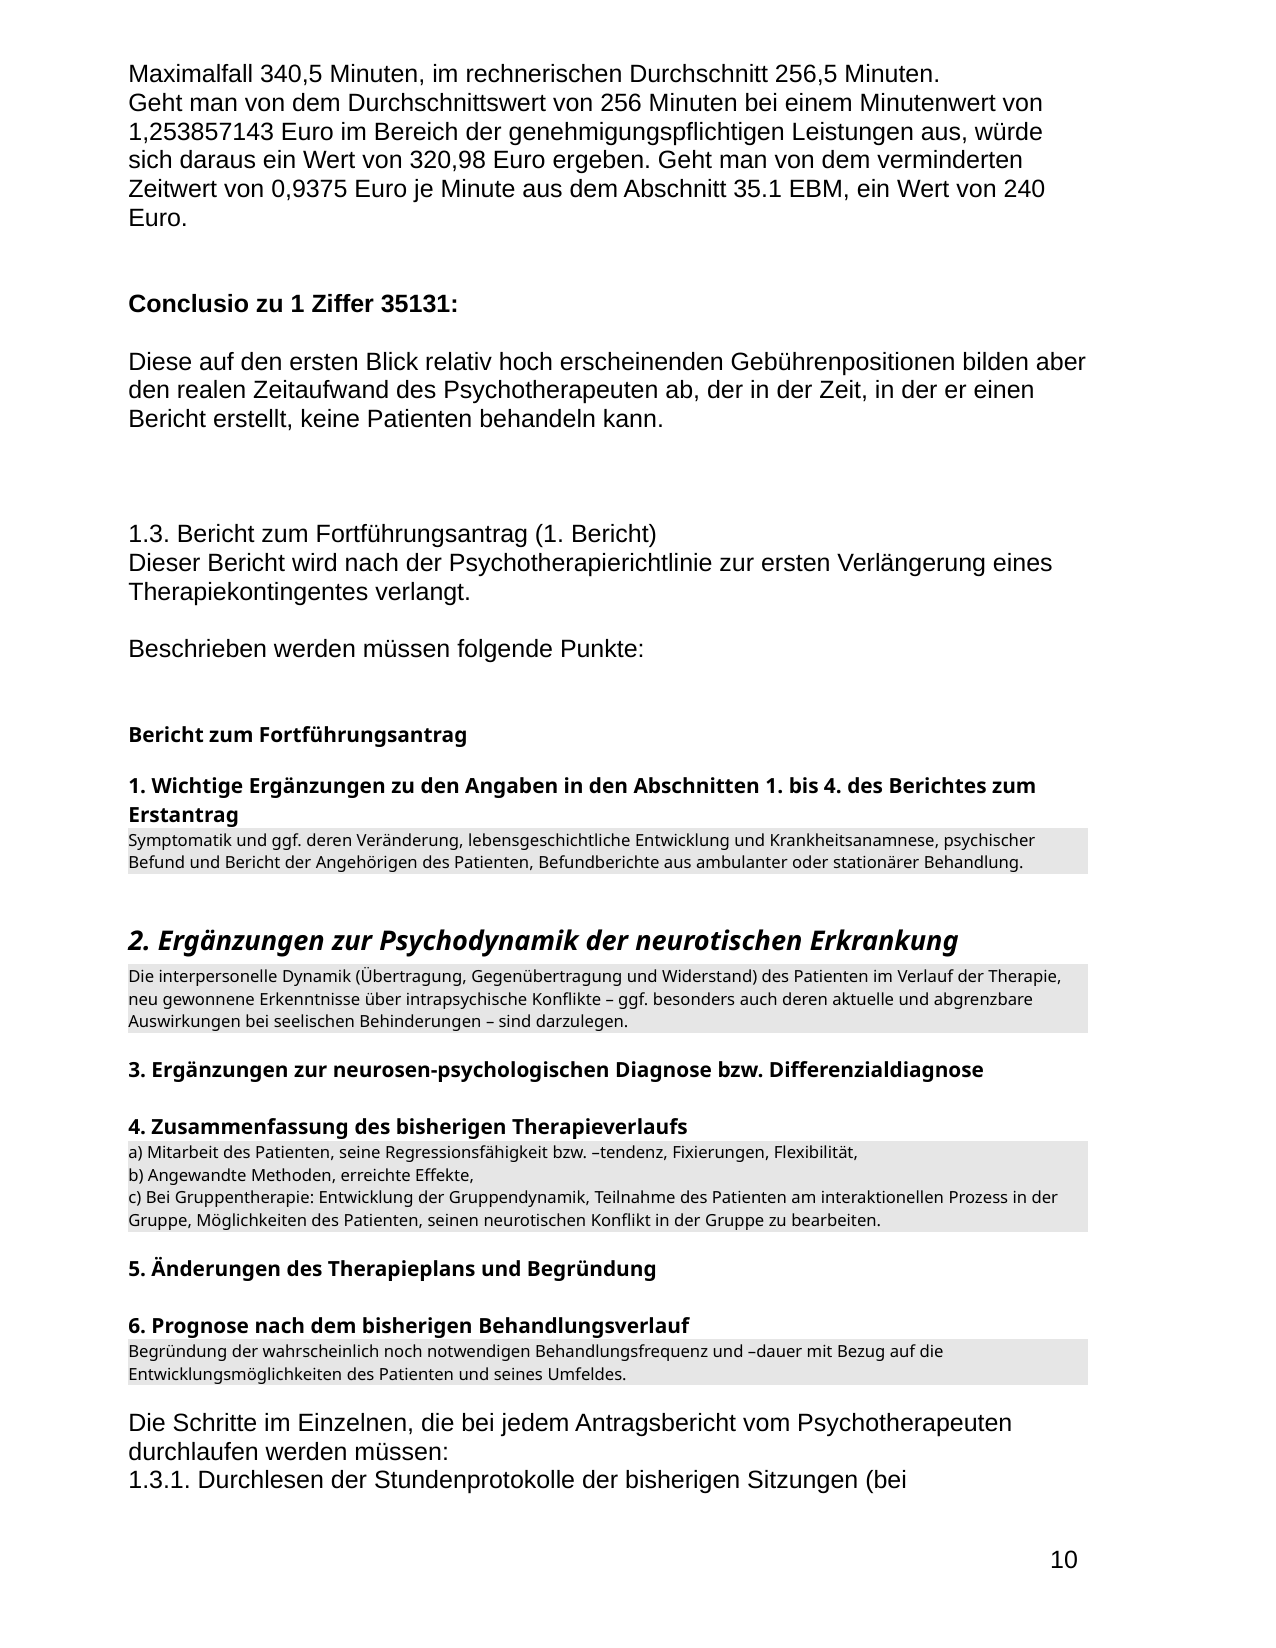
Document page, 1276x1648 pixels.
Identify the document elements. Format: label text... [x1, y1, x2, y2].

text 4. Zusammenfassung des bisherigen Therapieverlaufs [128, 1112, 1088, 1141]
text c) Bei Gruppentherapie: Entwicklung der Gruppendynamik, Teilnahme des Patienten am interaktionellen Prozess in der Gruppe, Möglichkeiten des Patienten, seinen neurotischen Konflikt in der Gruppe zu bearbeiten. [128, 1186, 1088, 1232]
text Conclusio zu 1 Ziffer 35131: [128, 289, 1088, 318]
text Maximalfall 340,5 Minuten, im rechnerischen Durchschnitt 256,5 Minuten. [128, 59, 1088, 88]
text 5. Änderungen des Therapieplans und Begründung [128, 1254, 1088, 1283]
text 3. Ergänzungen zur neurosen-psychologischen Diagnose bzw. Differenzialdiagnose [128, 1055, 1088, 1084]
text Geht man von dem Durchschnittswert von 256 Minuten bei einem Minutenwert von 1,253857143 Euro im Bereich der genehmigungspflichtigen Leistungen aus, würde sich daraus ein Wert von 320,98 Euro ergeben. Geht man von dem verminderten Zeitwert von 0,9375 Euro je Minute aus dem Abschnitt 35.1 EBM, ein Wert von 240 Euro. [128, 88, 1088, 232]
text 1.3.1. Durchlesen der Stundenprotokolle der bisherigen Sitzungen (bei [128, 1465, 1088, 1494]
text Begründung der wahrscheinlich noch notwendigen Behandlungsfrequenz und –dauer mit Bezug auf die Entwicklungsmöglichkeiten des Patienten und seines Umfeldes. [128, 1339, 1088, 1385]
text 1. Wichtige Ergänzungen zu den Angaben in den Abschnitten 1. bis 4. des Berichtes zum Erstantrag [128, 771, 1088, 828]
text Symptomatik und ggf. deren Veränderung, lebensgeschichtliche Entwicklung und Krankheitsanamnese, psychischer Befund und Bericht der Angehörigen des Patienten, Befundberichte aus ambulanter oder stationärer Behandlung. [128, 828, 1088, 874]
subtitle 2. Ergänzungen zur Psychodynamik der neurotischen Erkrankung [128, 921, 1088, 958]
text b) Angewandte Methoden, erreichte Effekte, [128, 1163, 1088, 1186]
text 1.3. Bericht zum Fortführungsantrag (1. Bericht) [128, 519, 1088, 548]
text Diese auf den ersten Blick relativ hoch erscheinenden Gebührenpositionen bilden aber den realen Zeitaufwand des Psychotherapeuten ab, der in der Zeit, in der er einen Bericht erstellt, keine Patienten behandeln kann. [128, 347, 1088, 433]
text a) Mitarbeit des Patienten, seine Regressionsfähigkeit bzw. –tendenz, Fixierungen, Flexibilität, [128, 1141, 1088, 1163]
text Die Schritte im Einzelnen, die bei jedem Antragsbericht vom Psychotherapeuten durchlaufen werden müssen: [128, 1408, 1088, 1465]
text Dieser Bericht wird nach der Psychotherapierichtlinie zur ersten Verlängerung eines Therapiekontingentes verlangt. [128, 548, 1088, 605]
text Die interpersonelle Dynamik (Übertragung, Gegenübertragung und Widerstand) des Patienten im Verlauf der Therapie, neu gewonnene Erkenntnisse über intrapsychische Konflikte – ggf. besonders auch deren aktuelle und abgrenzbare Auswirkungen bei seelischen Behinderungen – sind darzulegen. [128, 964, 1088, 1033]
text Bericht zum Fortführungsantrag [128, 720, 1088, 749]
text Beschrieben werden müssen folgende Punkte: [128, 634, 1088, 663]
text 6. Prognose nach dem bisherigen Behandlungsverlauf [128, 1311, 1088, 1339]
